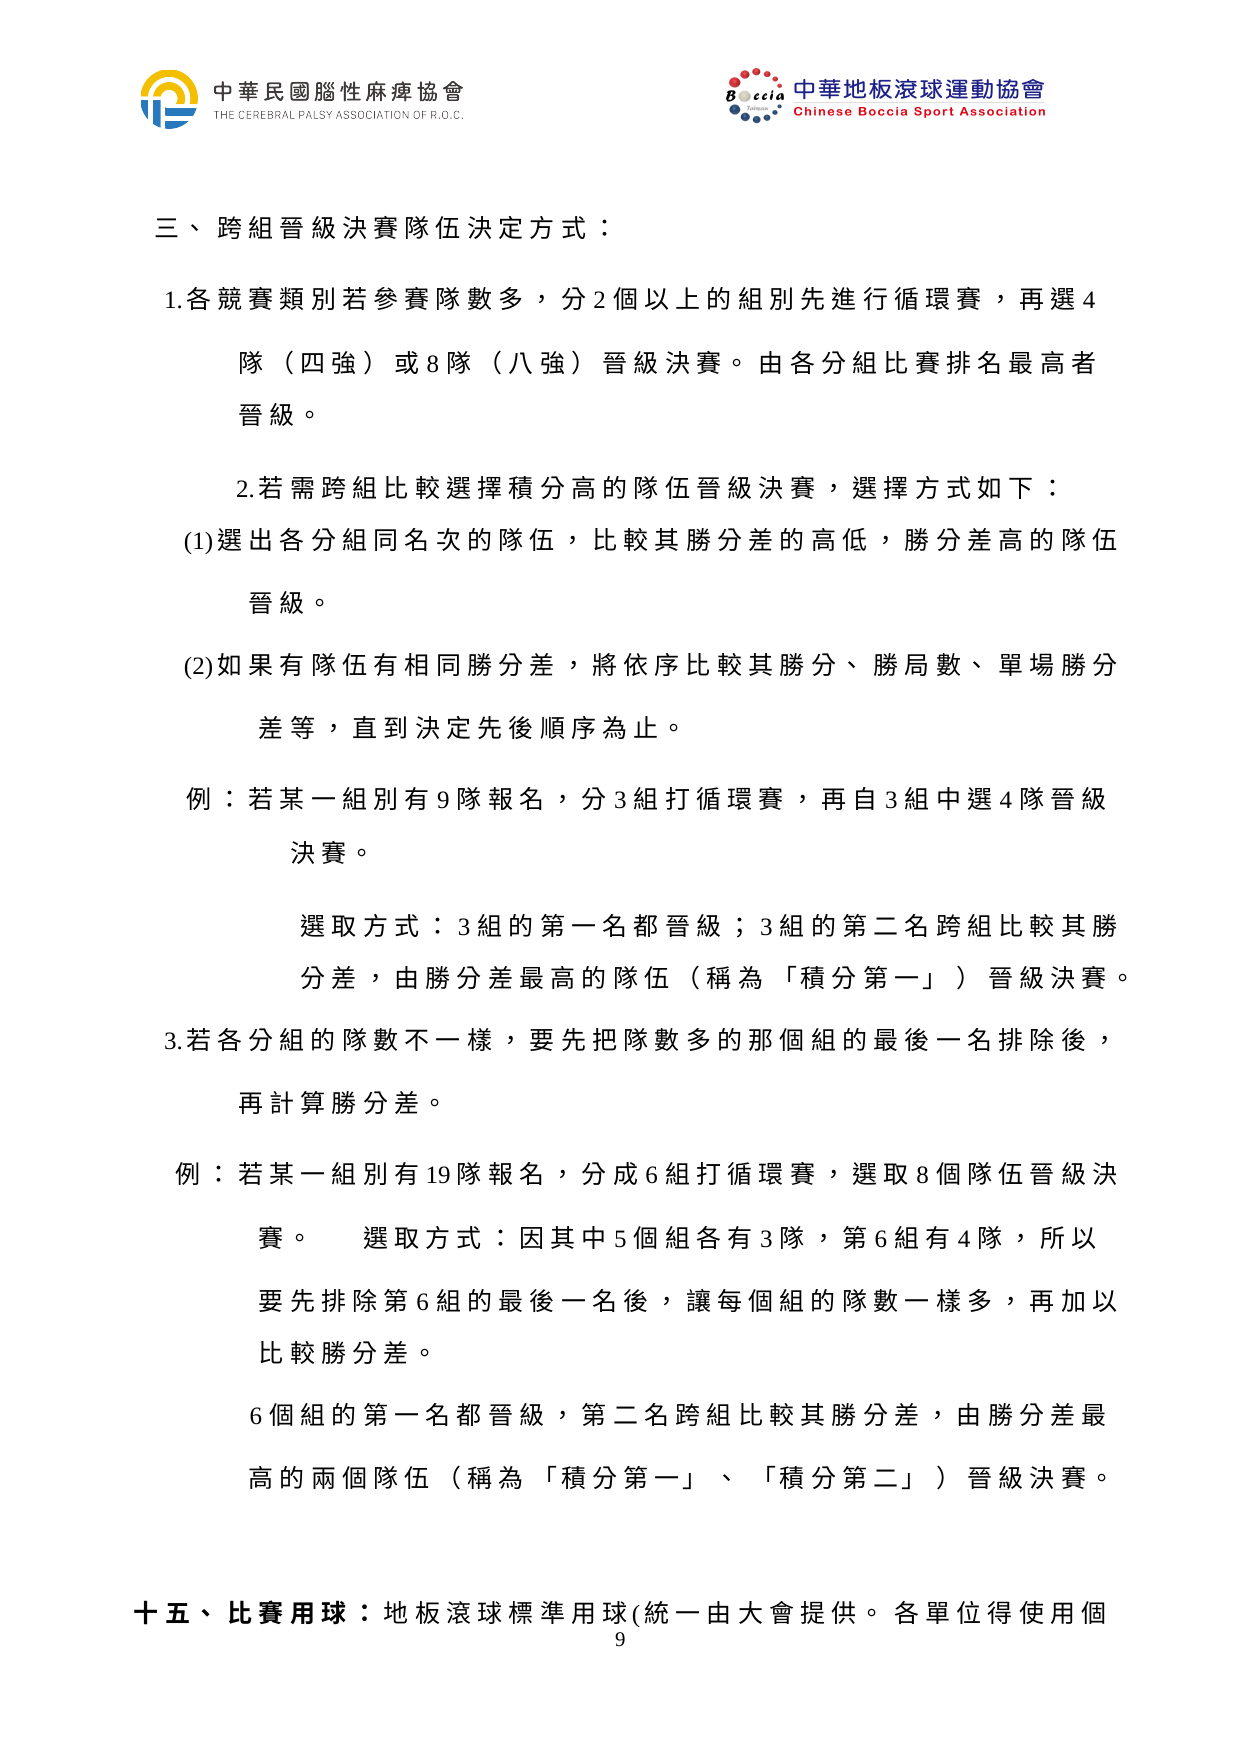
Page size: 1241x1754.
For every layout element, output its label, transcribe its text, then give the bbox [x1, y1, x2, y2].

text 三、跨組晉級決賽隊伍決定方式： [120, 122, 1120, 247]
text 十五、比賽用球：地板滾球標準用球(統一由大會提供。各單位得使用個 [126, 1560, 1120, 1622]
text (1)選出各分組同名次的隊伍，比較其勝分差的高低，勝分差高的隊伍晉級。 [120, 497, 1120, 622]
text 3.若各分組的隊數不一樣，要先把隊數多的那個組的最後一名排除後，再計算勝分差。 [120, 997, 1120, 1122]
text 6個組的第一名都晉級，第二名跨組比較其勝分差，由勝分差最高的兩個隊伍（稱為「積分第一」、「積分第二」）晉級決賽。 [245, 1372, 1120, 1497]
text 選取方式：3組的第一名都晉級；3組的第二名跨組比較其勝分差，由勝分差最高的隊伍（稱為「積分第一」）晉級決賽。 [288, 872, 1120, 997]
text (2)如果有隊伍有相同勝分差，將依序比較其勝分、勝局數、單場勝分差等，直到決定先後順序為止。 [120, 622, 1120, 747]
text 例：若某一組別有9隊報名，分3組打循環賽，再自3組中選4隊晉級決賽。 [120, 747, 1120, 872]
text 2.若需跨組比較選擇積分高的隊伍晉級決賽，選擇方式如下： [120, 435, 1120, 497]
text 1.各競賽類別若參賽隊數多，分2個以上的組別先進行循環賽，再選4隊（四強）或8隊（八強）晉級決賽。由各分組比賽排名最高者晉級。 [120, 247, 1120, 435]
text 例：若某一組別有19隊報名，分成6組打循環賽，選取8個隊伍晉級決賽。 選取方式：因其中5個組各有3隊，第6組有4隊，所以要先排除第6組的最後一名後，讓每個組的隊數一樣多，再加以比較勝分差。 [120, 1122, 1120, 1372]
